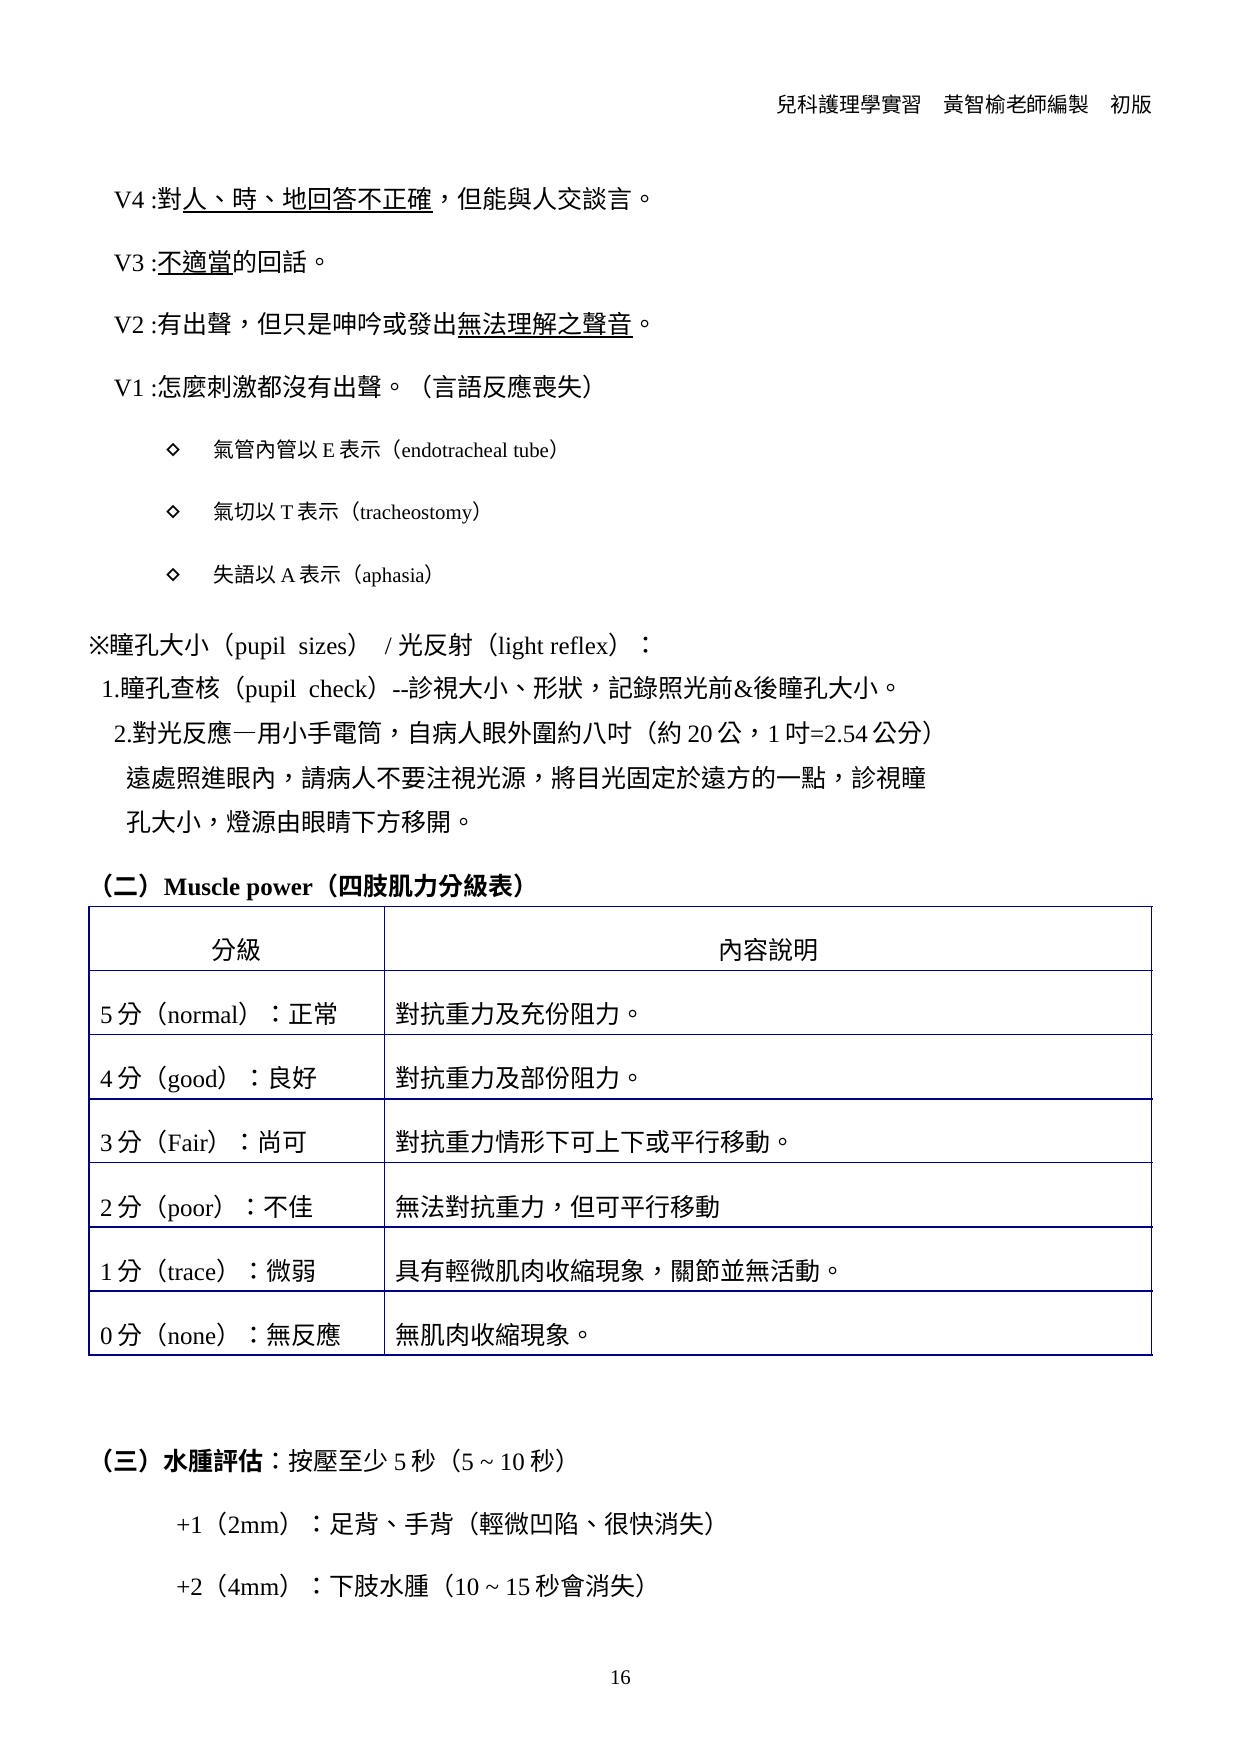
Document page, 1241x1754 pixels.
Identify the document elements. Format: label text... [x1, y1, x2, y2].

text （二）Muscle power（四肢肌力分級表） [89, 843, 1152, 906]
table_cell 無肌肉收縮現象。 [385, 1292, 1151, 1354]
text V4 :對人、時、地回答不正確，但能與人交談言。 [89, 156, 1152, 219]
table_cell 2分（poor）：不佳 [90, 1163, 384, 1226]
table_cell 3分（Fair）：尚可 [90, 1100, 384, 1162]
table_cell 0分（none）：無反應 [90, 1292, 384, 1354]
table_header 內容說明 [385, 907, 1151, 970]
text 1.瞳孔查核（pupil check）--診視大小、形狀，記錄照光前&後瞳孔大小。 [89, 669, 1152, 705]
table_cell 4分（good）：良好 [90, 1035, 384, 1098]
table_cell 對抗重力及充份阻力。 [385, 971, 1151, 1034]
list 氣管內管以E表示（endotracheal tube） [164, 406, 1152, 469]
text V2 :有出聲，但只是呻吟或發出無法理解之聲音。 [89, 281, 1152, 344]
text V3 :不適當的回話。 [89, 219, 1152, 281]
text 遠處照進眼內，請病人不要注視光源，將目光固定於遠方的一點，診視瞳 [89, 758, 1152, 794]
table_cell 1分（trace）：微弱 [90, 1228, 384, 1290]
text +2（4mm）：下肢水腫（10 ~ 15秒會消失） [176, 1543, 1152, 1606]
text （三）水腫評估：按壓至少5秒（5 ~ 10秒） [89, 1418, 1152, 1481]
text ※瞳孔大小（pupil sizes） / 光反射（light reflex）： [89, 602, 1152, 665]
table_cell 無法對抗重力，但可平行移動 [385, 1163, 1151, 1226]
list 失語以A表示（aphasia） [164, 531, 1152, 594]
text V1 :怎麼刺激都沒有出聲。（言語反應喪失） [89, 344, 1152, 406]
list 氣切以T表示（tracheostomy） [164, 469, 1152, 531]
table_header 分級 [90, 907, 384, 970]
table_cell 具有輕微肌肉收縮現象，關節並無活動。 [385, 1228, 1151, 1290]
table_cell 5分（normal）：正常 [90, 971, 384, 1034]
text 孔大小，燈源由眼睛下方移開。 [89, 803, 1152, 839]
table_cell 對抗重力情形下可上下或平行移動。 [385, 1100, 1151, 1162]
text 2.對光反應—用小手電筒，自病人眼外圍約八吋（約20公，1吋=2.54公分） [89, 713, 1152, 750]
table_cell 對抗重力及部份阻力。 [385, 1035, 1151, 1098]
text +1（2mm）：足背、手背（輕微凹陷、很快消失） [176, 1481, 1152, 1543]
